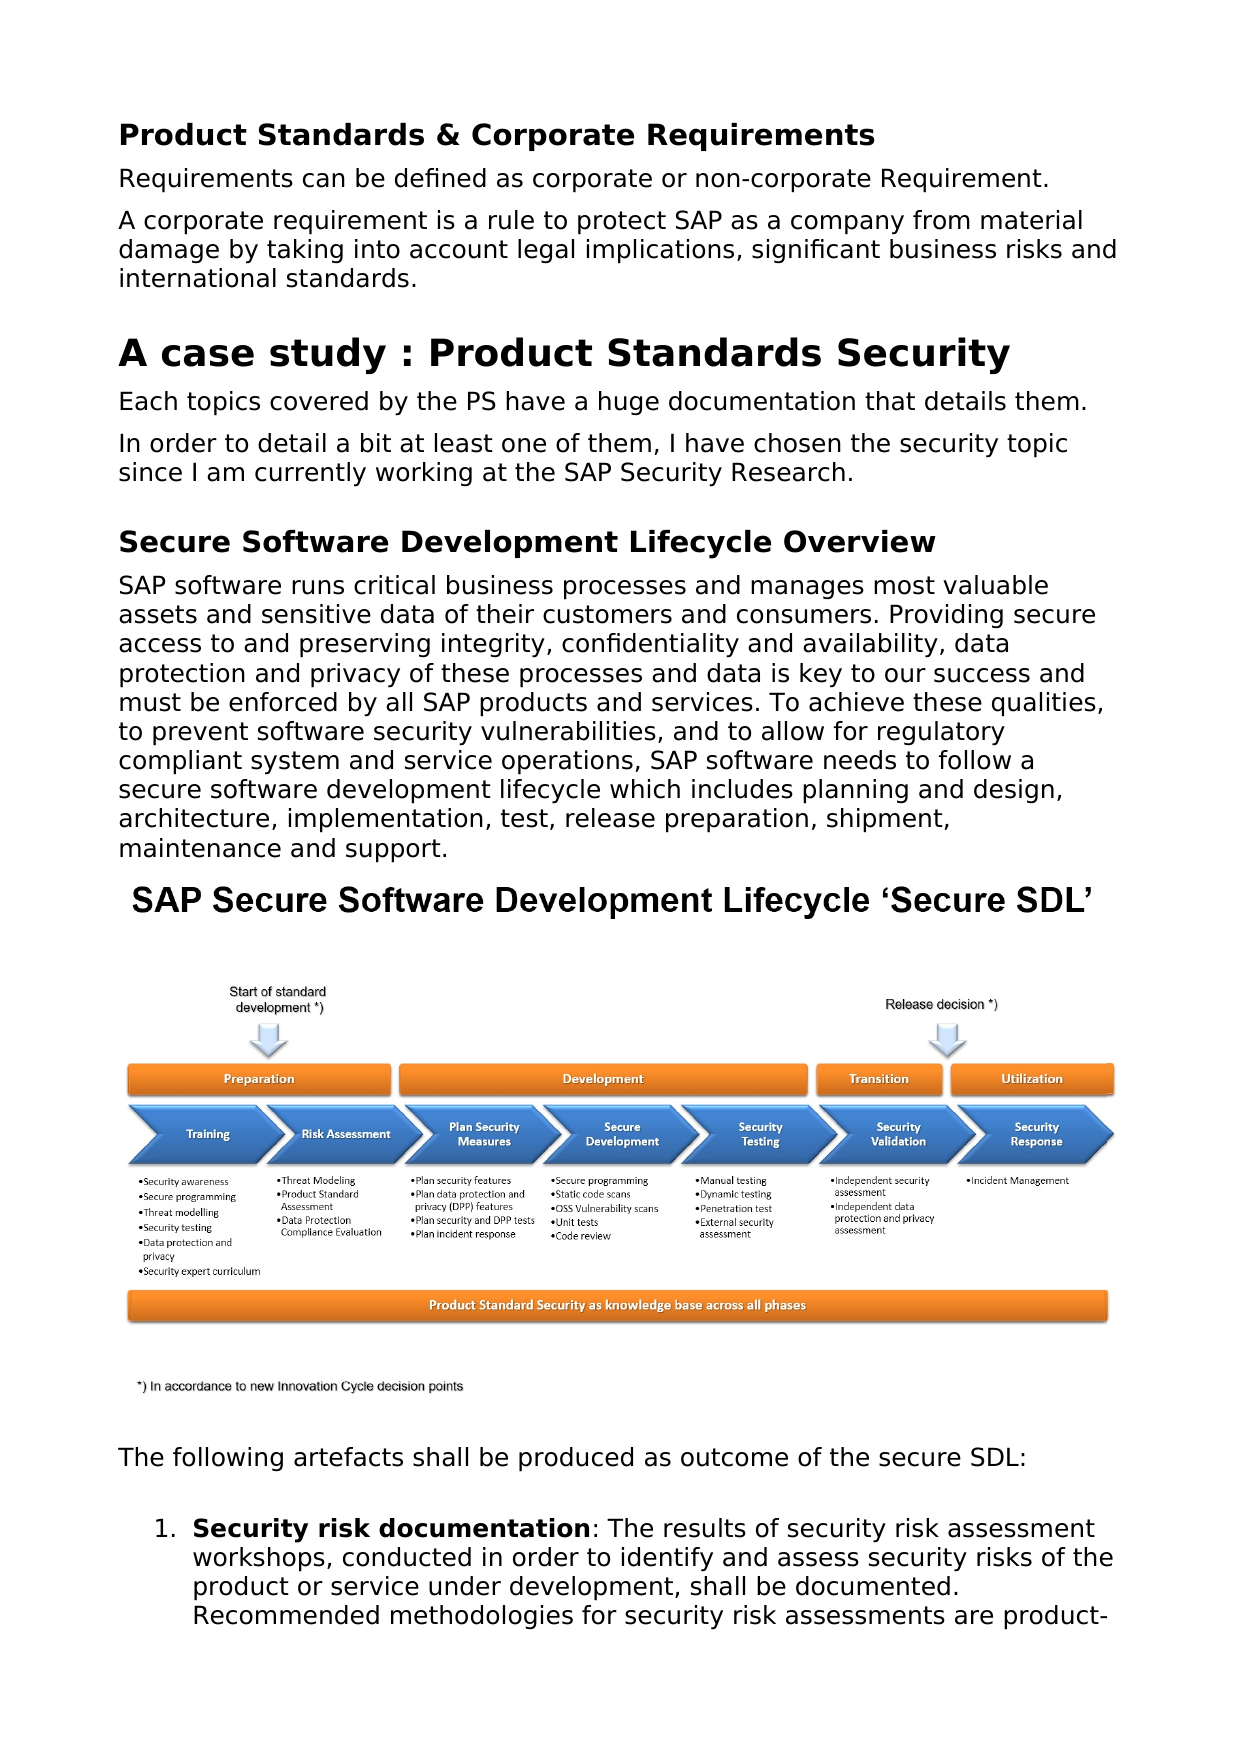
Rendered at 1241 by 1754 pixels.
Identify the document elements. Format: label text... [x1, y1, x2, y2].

picture [118, 875, 1123, 1402]
list Security risk documentation: The results of security risk assessment workshops, conducted in order to identify and assess security risks of the product or service under development, shall be documented. Recommended methodologies for security risk assessments are product- [177, 1514, 1122, 1631]
text Requirements can be defined as corporate or non-corporate Requirement. [118, 164, 1122, 194]
text In order to detail a bit at least one of them, I have chosen the security topic since I am currently working at the SAP Security Research. [118, 429, 1122, 487]
subtitle A case study : Product Standards Security [118, 331, 1122, 375]
text A corporate requirement is a rule to protect SAP as a company from material damage by taking into account legal implications, significant business risks and international standards. [118, 206, 1122, 294]
subtitle Product Standards & Corporate Requirements [118, 118, 1122, 152]
text Each topics covered by the PS have a huge documentation that details them. [118, 387, 1122, 417]
text The following artefacts shall be produced as outcome of the secure SDL: [118, 1443, 1122, 1472]
text SAP software runs critical business processes and manages most valuable assets and sensitive data of their customers and consumers. Providing secure access to and preserving integrity, confidentiality and availability, data protection and privacy of these processes and data is key to our success and must be enforced by all SAP products and services. To achieve these qualities, to prevent software security vulnerabilities, and to allow for regulatory compliant system and service operations, SAP software needs to follow a secure software development lifecycle which includes planning and design, architecture, implementation, test, release preparation, shipment, maintenance and support. [118, 571, 1122, 863]
subtitle Secure Software Development Lifecycle Overview [118, 525, 1122, 559]
